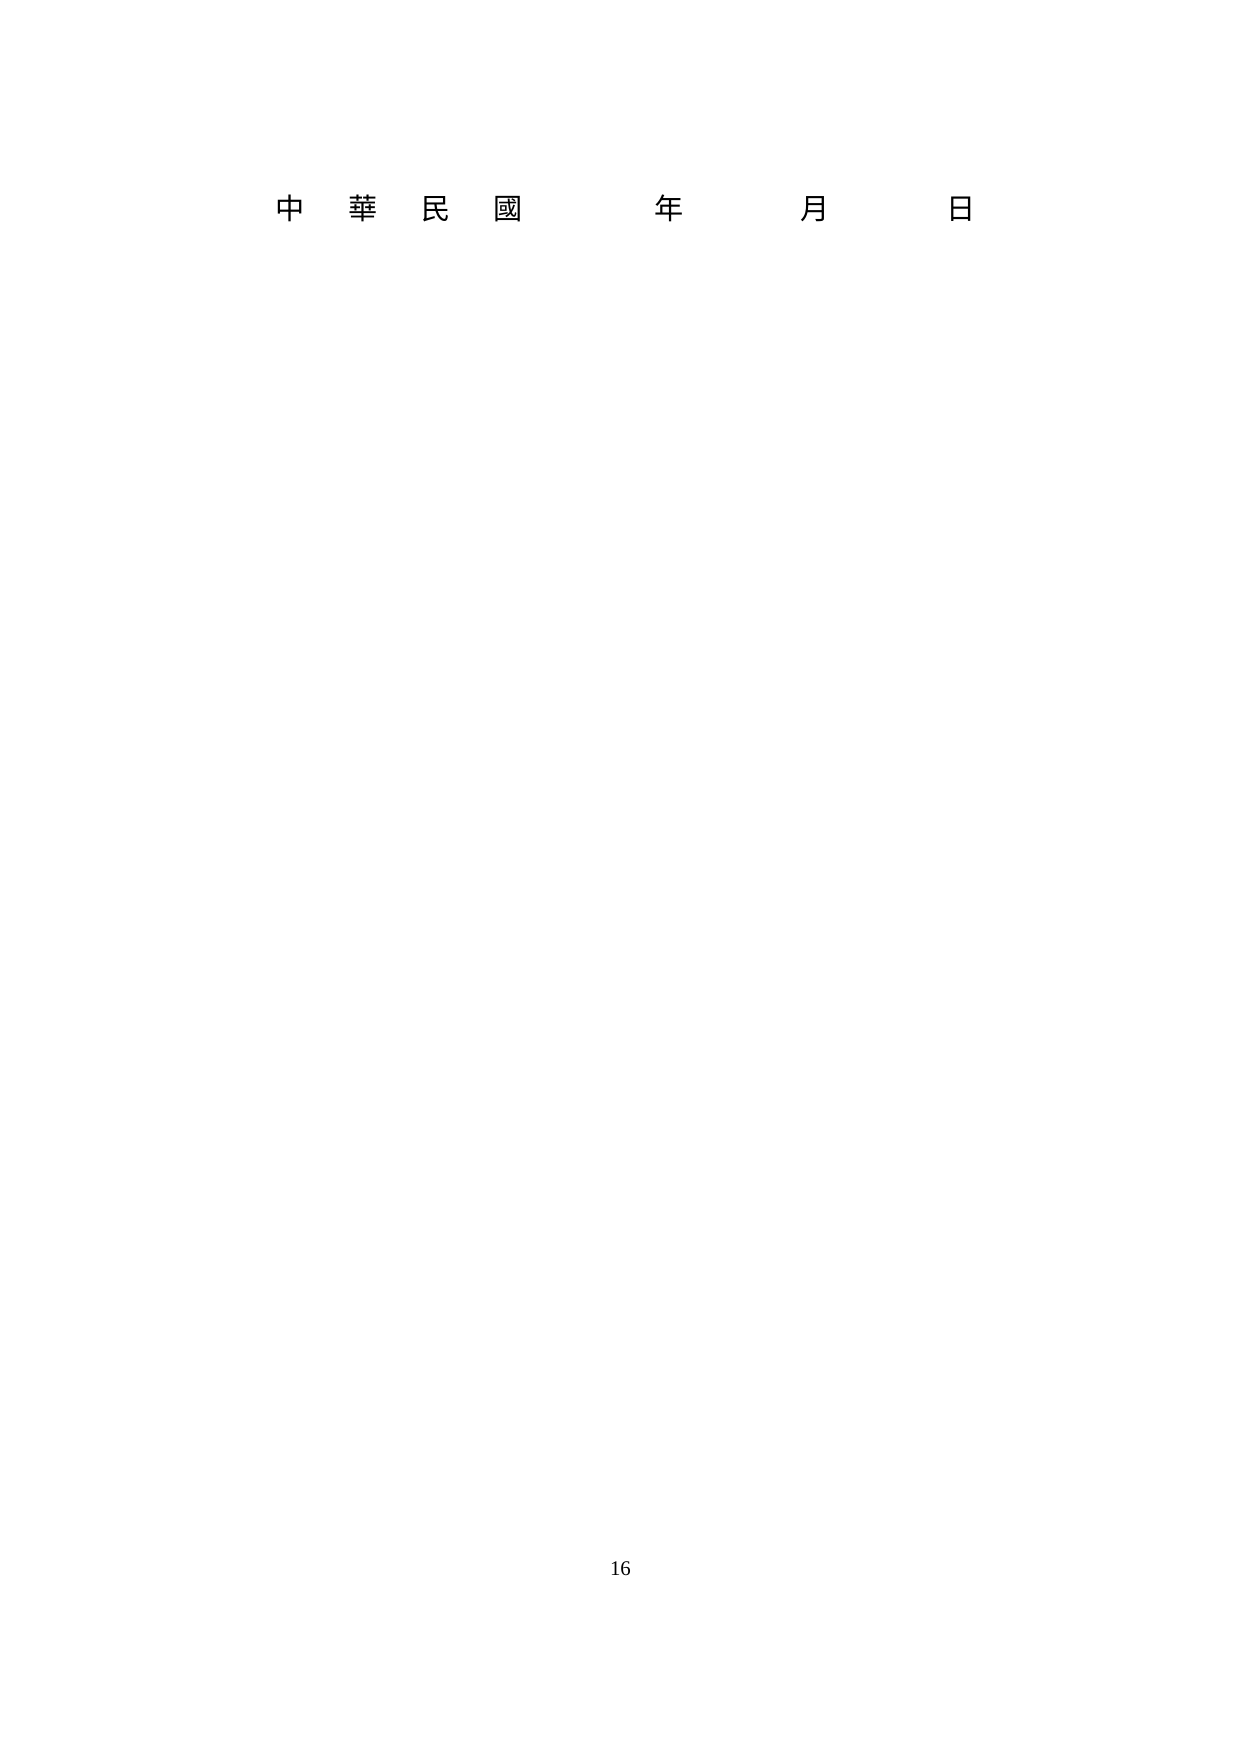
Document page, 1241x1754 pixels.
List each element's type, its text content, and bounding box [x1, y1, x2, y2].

text 中 華 民 國 年 月 日 [187, 165, 1053, 228]
